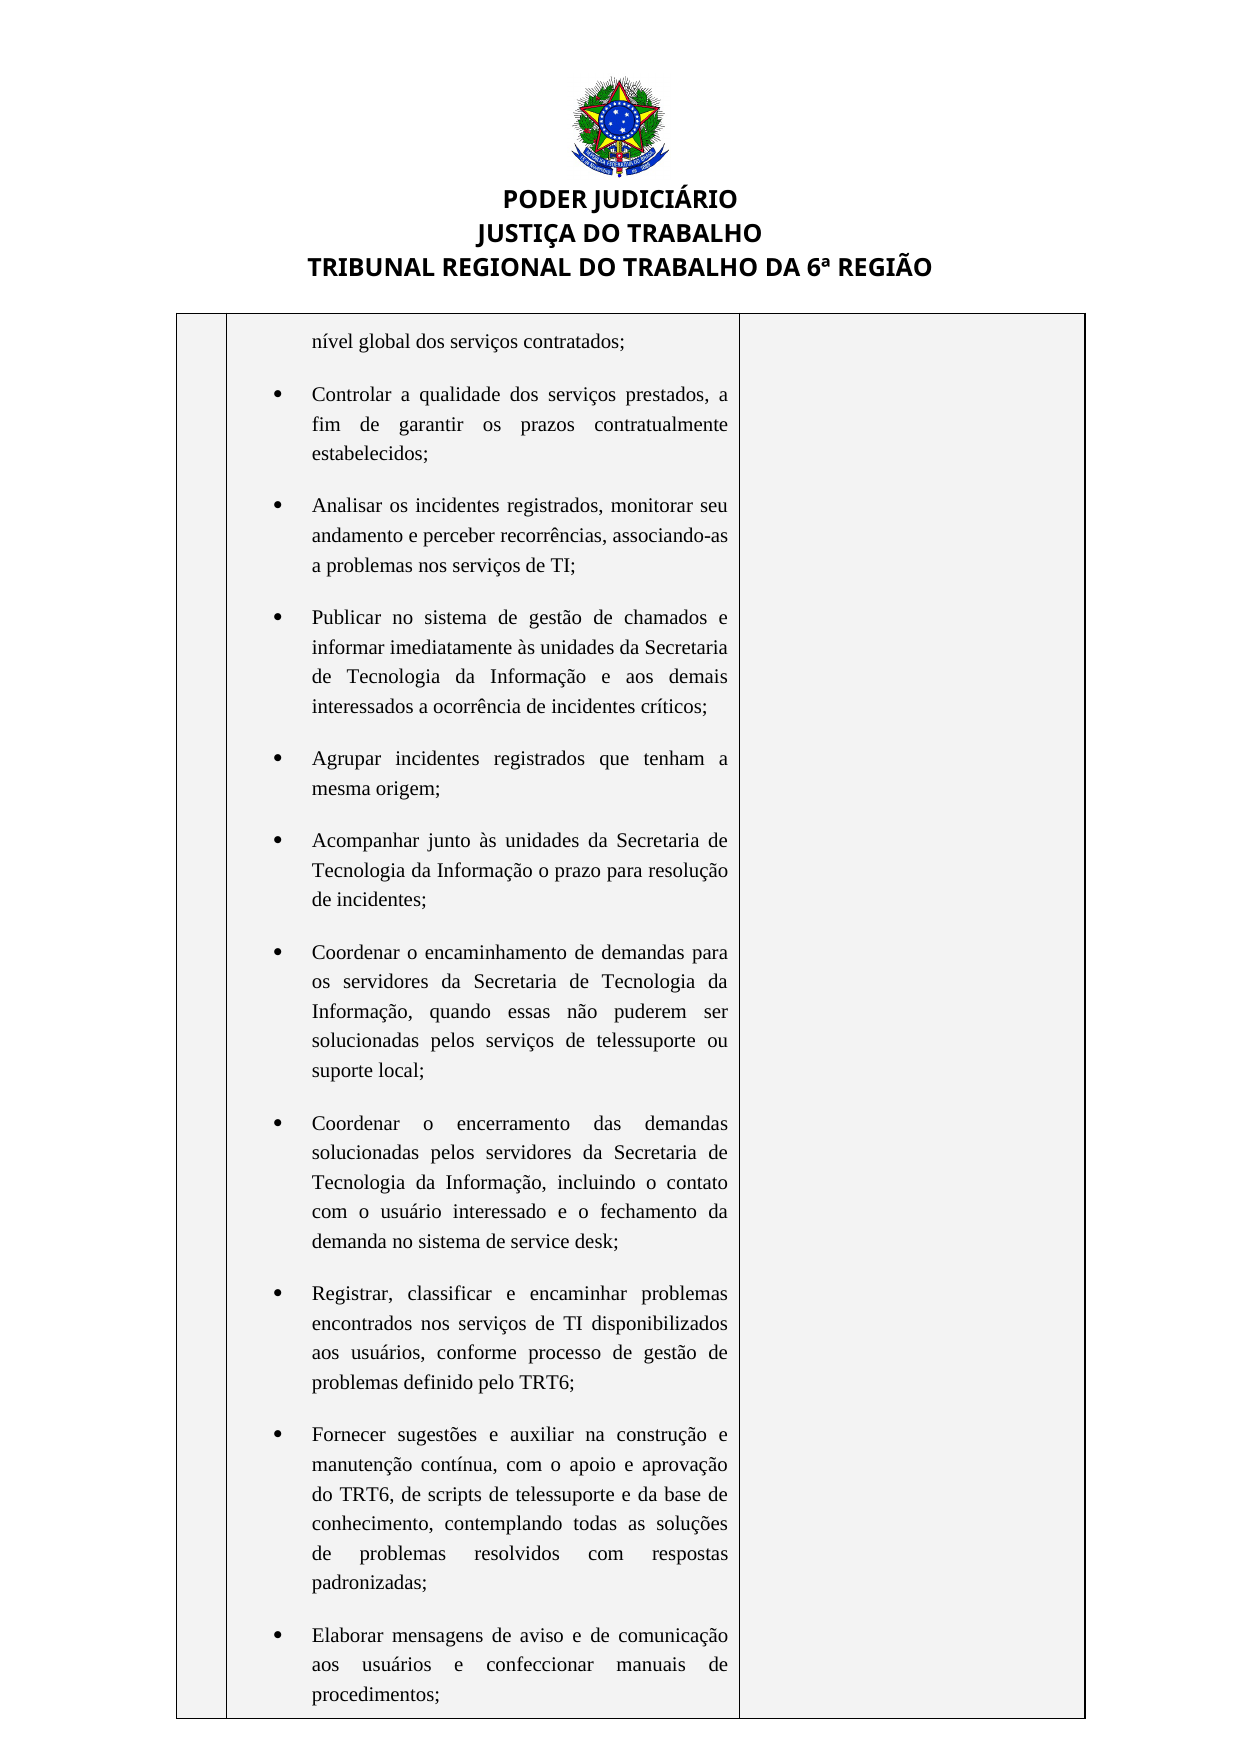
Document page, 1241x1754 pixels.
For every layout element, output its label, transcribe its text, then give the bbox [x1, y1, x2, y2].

table_cell Supervisor/Líder técnico da Central de Serviços: Responsabilidades: Avaliar, monitorar, e liderar a equipe de técnicos de atendimento, focando na qualidade de atendimento e na satisfação dos usuários; Acompanhar e avaliar os resultados das atividades sob sua gestão, informando ao TRT6 qualquer irregularidade que venha a prejudicar o bom andamento dos serviços contratados; Participar, quando solicitado, de reuniões relativas às atividades sob sua gestão, prestando as informações que lhe forem solicitadas, bem como apresentando sugestões a fim de melhorar o nível global dos serviços contratados; Controlar a qualidade dos serviços prestados, a fim de garantir os prazos contratualmente estabelecidos; Analisar os incidentes registrados, monitorar seu andamento e perceber recorrências, associando-as a problemas nos serviços de TI; Publicar no sistema de gestão de chamados e informar imediatamente às unidades da Secretaria de Tecnologia da Informação e aos demais interessados a ocorrência de incidentes críticos; Agrupar incidentes registrados que tenham a mesma origem; Acompanhar junto às unidades da Secretaria de Tecnologia da Informação o prazo para resolução de incidentes; Coordenar o encaminhamento de demandas para os servidores da Secretaria de Tecnologia da Informação, quando essas não puderem ser solucionadas pelos serviços de telessuporte ou suporte local; Coordenar o encerramento das demandas solucionadas pelos servidores da Secretaria de Tecnologia da Informação, incluindo o contato com o usuário interessado e o fechamento da demanda no sistema de service desk; Registrar, classificar e encaminhar problemas encontrados nos serviços de TI disponibilizados aos usuários, conforme processo de gestão de problemas definido pelo TRT6; Fornecer sugestões e auxiliar na construção e manutenção contínua, com o apoio e aprovação do TRT6, de scripts de telessuporte e da base de conhecimento, contemplando todas as soluções de problemas resolvidos com respostas padronizadas; Elaborar mensagens de aviso e de comunicação aos usuários e confeccionar manuais de procedimentos; Propor ao TRT6 mudanças nas rotinas e procedimentos visando o aperfeiçoamento e melhoria dos processos; Implantar e manter a escala de trabalho dos profissionais de telessuporte; Organizar reuniões, orientar as áreas envolvidas, documentar procedimentos e acompanhar as mudanças a fim de garantir a eficiência e eficácia do processo de gerência do ambiente de suporte a clientes; Realizar, para suas equipes, eventos de treinamento e campanhas para atualização de procedimentos que afetem os componentes de serviços disponibilizados, quanto aos serviços de gerência de ambiente de suporte a clientes. Conhecimentos: Experiência comprovada de no mínimo 02 anos na função de supervisor técnico em serviços de Central de Serviços em ambiente operacional compatível com o ambiente do TRT6; Conhecimento de resolução de problemas na área de redes; Conhecimento de sistemas operacionais (MSWindows e Linux); Certificação ITIL Foundation for Service Management; Certificação SCTL: Support Center Team Lead (Certificação HDI) [227, 314, 739, 1718]
table_cell [177, 314, 226, 1718]
table_cell [740, 314, 1084, 1718]
